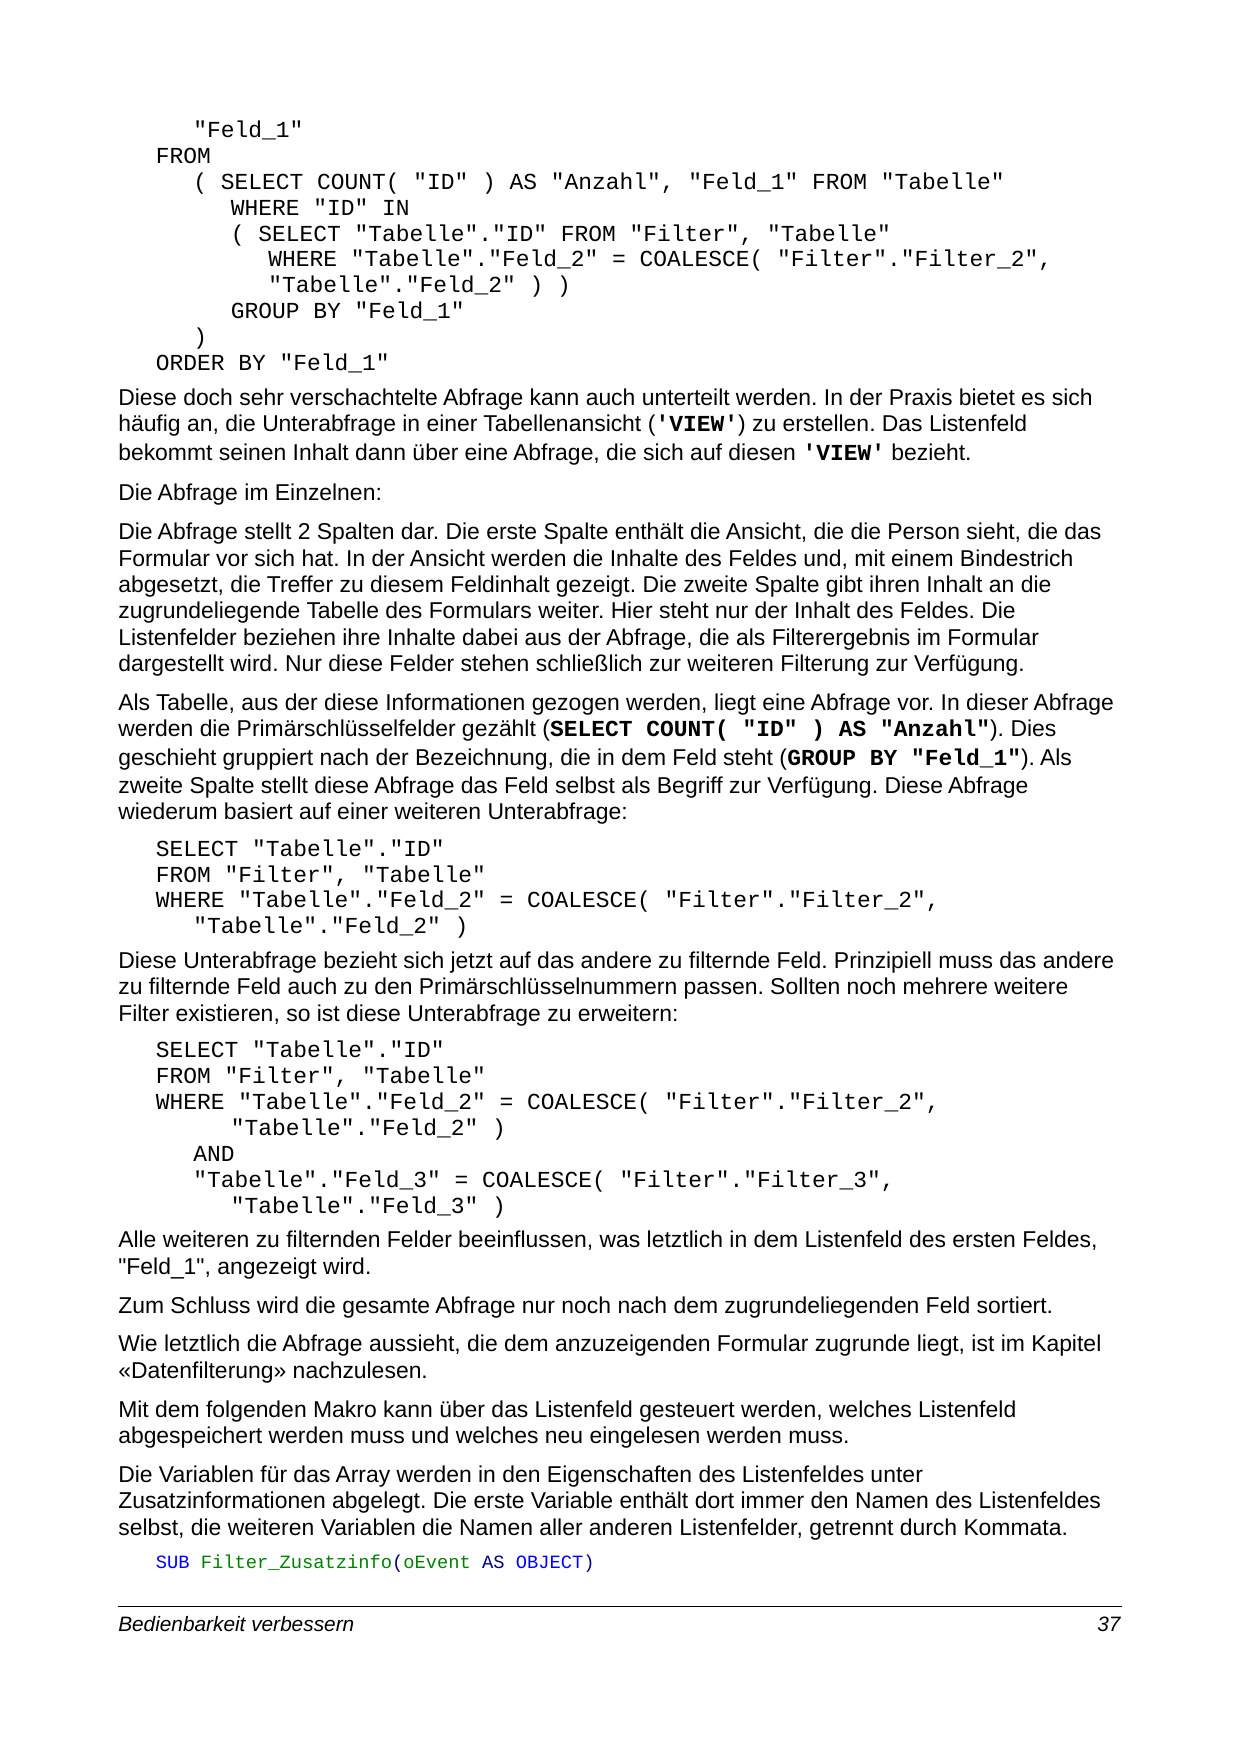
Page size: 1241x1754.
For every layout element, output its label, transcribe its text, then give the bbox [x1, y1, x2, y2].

text Als Tabelle, aus der diese Informationen gezogen werden, liegt eine Abfrage vor. In dieser Abfrage werden die Primärschlüsselfelder gezählt (SELECT COUNT( "ID" ) AS "Anzahl"). Dies geschieht gruppiert nach der Bezeichnung, die in dem Feld steht (GROUP BY "Feld_1"). Als zweite Spalte stellt diese Abfrage das Feld selbst als Begriff zur Verfügung. Diese Abfrage wiederum basiert auf einer weiteren Unterabfrage: [118, 689, 1122, 824]
text FROM [156, 144, 1122, 170]
text Diese doch sehr verschachtelte Abfrage kann auch unterteilt werden. In der Praxis bietet es sich häufig an, die Unterabfrage in einer Tabellenansicht ('VIEW') zu erstellen. Das Listenfeld bekommt seinen Inhalt dann über eine Abfrage, die sich auf diesen 'VIEW' bezieht. [118, 384, 1122, 467]
text WHERE "Tabelle"."Feld_2" = COALESCE( "Filter"."Filter_2", "Tabelle"."Feld_2" ) [156, 889, 1122, 941]
text "Feld_1" [156, 118, 1122, 144]
text SELECT "Tabelle"."ID" [156, 1038, 1122, 1064]
text FROM "Filter", "Tabelle" [156, 863, 1122, 889]
text AND [156, 1142, 1122, 1168]
text "Tabelle"."Feld_3" ) [156, 1194, 1122, 1220]
text Mit dem folgenden Makro kann über das Listenfeld gesteuert werden, welches Listenfeld abgespeichert werden muss und welches neu eingelesen werden muss. [118, 1396, 1122, 1448]
text Die Abfrage im Einzelnen: [118, 479, 1122, 506]
text WHERE "Tabelle"."Feld_2" = COALESCE( "Filter"."Filter_2", [156, 1090, 1122, 1116]
text ) [156, 326, 1122, 352]
text Wie letztlich die Abfrage aussieht, die dem anzuzeigenden Formular zugrunde liegt, ist im Kapitel «Datenfilterung» nachzulesen. [118, 1330, 1122, 1383]
text ( SELECT COUNT( "ID" ) AS "Anzahl", "Feld_1" FROM "Tabelle" [156, 170, 1122, 196]
text Zum Schluss wird die gesamte Abfrage nur noch nach dem zugrundeliegenden Feld sortiert. [118, 1292, 1122, 1318]
text Diese Unterabfrage bezieht sich jetzt auf das andere zu filternde Feld. Prinzipiell muss das andere zu filternde Feld auch zu den Primärschlüsselnummern passen. Sollten noch mehrere weitere Filter existieren, so ist diese Unterabfrage zu erweitern: [118, 947, 1122, 1026]
text "Tabelle"."Feld_2" ) ) [156, 274, 1122, 300]
text "Tabelle"."Feld_3" = COALESCE( "Filter"."Filter_3", [156, 1168, 1122, 1194]
text Die Abfrage stellt 2 Spalten dar. Die erste Spalte enthält die Ansicht, die die Person sieht, die das Formular vor sich hat. In der Ansicht werden die Inhalte des Feldes und, mit einem Bindestrich abgesetzt, die Treffer zu diesem Feldinhalt gezeigt. Die zweite Spalte gibt ihren Inhalt an die zugrundeliegende Tabelle des Formulars weiter. Hier steht nur der Inhalt des Feldes. Die Listenfelder beziehen ihre Inhalte dabei aus der Abfrage, die als Filterergebnis im Formular dargestellt wird. Nur diese Felder stehen schließlich zur weiteren Filterung zur Verfügung. [118, 518, 1122, 676]
text Alle weiteren zu filternden Felder beeinflussen, was letztlich in dem Listenfeld des ersten Feldes, "Feld_1", angezeigt wird. [118, 1226, 1122, 1279]
text GROUP BY "Feld_1" [156, 300, 1122, 326]
text ORDER BY "Feld_1" [156, 352, 1122, 377]
text "Tabelle"."Feld_2" ) [156, 1116, 1122, 1142]
text SELECT "Tabelle"."ID" [156, 837, 1122, 863]
text ( SELECT "Tabelle"."ID" FROM "Filter", "Tabelle" [156, 222, 1122, 248]
text Die Variablen für das Array werden in den Eigenschaften des Listenfeldes unter Zusatzinformationen abgelegt. Die erste Variable enthält dort immer den Namen des Listenfeldes selbst, die weiteren Variablen die Namen aller anderen Listenfelder, getrennt durch Kommata. [118, 1461, 1122, 1540]
text SUB Filter_Zusatzinfo(oEvent AS OBJECT) [156, 1552, 1122, 1574]
text FROM "Filter", "Tabelle" [156, 1064, 1122, 1090]
text WHERE "ID" IN [156, 196, 1122, 222]
text WHERE "Tabelle"."Feld_2" = COALESCE( "Filter"."Filter_2", [156, 248, 1122, 274]
